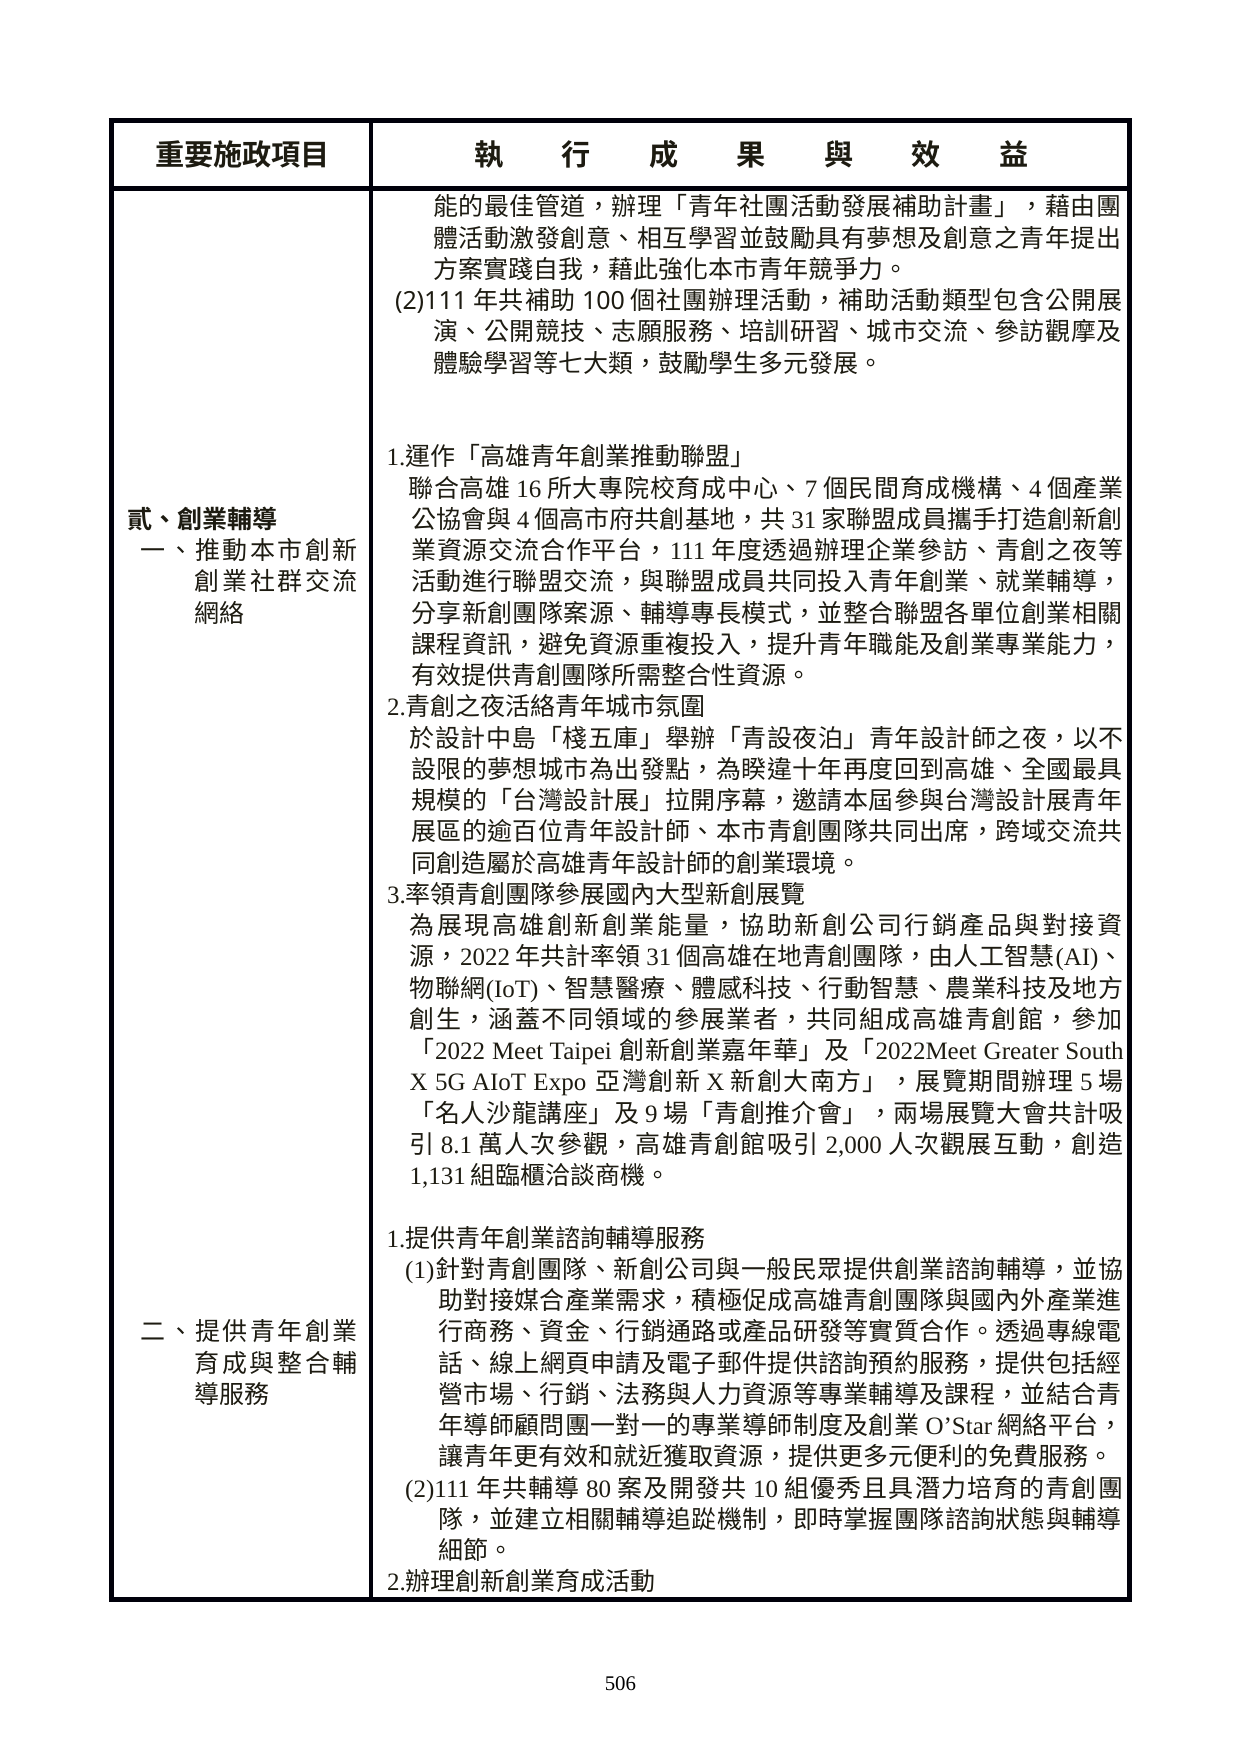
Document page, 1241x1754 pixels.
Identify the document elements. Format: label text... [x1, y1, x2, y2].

table_cell 1.辦理「大港青年職涯發展暨產業導航」 針對在高雄就學的高中職及大專院校學生辦理職涯測評適性測驗、20小時產業職人課程及18小時企業參訪體驗、2場次學員交流會。111年度共有12校14科系參與計畫，參加學員數共計596人，藉由產、官、學三方的合作，協助青年學子及早了解產業趨勢及職場實際運作情形，並增加畢業後在地就業之意願。 2.辦理「2022青創事業媒合人才專區計畫」 與人力銀行合作建置高雄在地優秀企業職缺專區平台，共計刊登824家企業、4,327個職缺，媒合成功企業家數共有490間，錄取人數為2,304位，將近有6成之企業透過此專區平台找尋到合適之人才。考量多數青年求職習慣運用線上工具，本計畫辦理2場次線上企業說明會，由企業主管說明公司職缺內容與發展前景，提供青年更多就業資訊以做好求職前準備，共有180人次參與。另辦理2場次線上媒合會，青年求職者可利用遠端裝置進行面試，共有22家高雄廠商提供198個職缺，計有122位青年於線上進行面試，成功媒合59位、媒合率為48.3%；另外考量青年農曆年後轉職需求，12月23日辦理實體媒合會，共有5家企業參與，近60位青年前來求職，初步媒合成功之求職者為21位，初媒率為35.5%。 青年局國際志工團 1.青年局國際志工團分為「國際服務組」及「青年事務推廣組」，自109年開始招募16至35歲設籍本市或於本市就學、就業青年，截至111年12月底共計74位團員，來自8個地區(台灣、美國、香港、越南、印尼、印度、土耳其及南非等)，其中有10位外國籍志工(含雙重國籍)。藉由國際交流，將志願服務經驗轉化為求職履歷亮點，並培育志願服務人才。 2.111年度帶領青年志工團支援本府三場大型活動，分別為臺灣燈會、臺灣設計展及富邦馬拉松，志工運用語言專長協助外籍旅客，推動高雄在地國際化；另分別於3月及7月辦理旗津與永安鑽石灣淨灘活動，共同關懷永續生態環境議題。 3. 8月31日辦理國際論壇，有來自美國、盧森堡、印尼、越南與高雄在地之上百名青年參與，藉由論壇的創新思考與溝通對話，激勵更多在高雄就業、就學之青年勇於在城市中探索，對社會產生正面影響力。 1.辦理青年事務委員會 本府第三屆青年事務委員會共計委員48人，7月24日召開第一次會議及頒聘儀式；12月11日召開第二次會議；8月10日市政參訪活動以及9月4日、10月2日兩場提案工作坊，各小組提出共四大面向市政議題與權管局處進行討論，提升高雄在地青年與本府雙方互動交流。 2.促進青年公共參與及多元培力計畫 進行兩場市政參訪(參與人數共計60人次)、兩場提案工作坊(參與人數共計36人次)、自治會研習營(大專院校及高中職共兩場，參與人數共計107人次)、大專院校公民培訓營(參與人數共計55人)，提供青年參與公共事務的窗口，強化公民參與精神。 1.開闢「雄校聯社團養成實驗室」 (1)為提供表演藝術與流行音樂相關之青年與學生社團優良且專業之練習環境，青年局於新興區中山一路10-2號開闢「雄校聯社團養成實驗室」，社團活動練習室內場域為3至7樓，共計整備3間舞蹈教室、1間吉他練習室，以及衛浴設備共計19間，共計約190坪活動空間。 (2)截至111年12月底，註冊會員共310組(256組高中職、54組大專院校)，累計使用達58,505人次。 (3)111年度辦理6堂雄校聯星團隊多元發展講座，內容包含「肢體開發」、「舞蹈髮型」、「舞蹈教學」、「音樂混音剪輯」及「表演服裝穿搭改造」等課程，透過線上與實體方式辦理，超過百位學生共同參與；8月28日舉辦1場大港社團新秀舞台表演活動，以熱舞、熱音、表演藝術等性質為主，進行多元性質社團成果發表會，讓高雄年輕學子能夠互相交流，進而提升與社會接軌之能力。 2.辦理「2022青年創新表演藝術培育計畫」 辦理街舞培訓課程，透過系統化的分級訓練提升舞者的專業技能，共計5場次、258位學員參訓；另辦理5場次表演藝術領域職場體驗活動，包含：劇場、電台與街舞教室等，讓青年學生實際走訪現場工作環境，認識第一線工作實況，了解產業結構，藉以提升學員對表演藝術領域創就業之知能，共有124位學員參與。辦理第二屆雄爭舞鬥街舞大賽，共計667人參賽，線上總觸及人數更高達67萬7,418人次，期望藉由本賽事給予青年族群展現練習舞蹈成果與自信的舞台。 3.辦理「2022青年創新音樂發展培育計畫」 辦理10堂「音樂培力訓練課程」，透過業界專業講師的說明，讓青年初探音樂產業之面貌，共有270人次參與；新增「音樂製作訓練計畫」，由培力課程中篩選優秀之學員分成創作組、錄音組及企劃組等進行實作，透過業界資深導師親身指導，並實際參與活動規劃及演出表演，加深學員對音樂產業的熟悉度；「音樂產業交流會」則是邀請音樂發行、影像、燈光、音響及場地經營…等不同類型廠商，分享進入音樂產業所需之機會與條件，使青年深入了解音樂產業鏈的各個面向；另舉辦歌唱比賽與音樂展演活動，給予對於音樂有熱情的青年朋友一個展現自我的舞台，也針對歌唱比賽前三名得獎選手協助進行單曲數位發行，藉此鼓勵青年勇於創作及展現自我並往音樂產業領域更加邁進。 4.補助學生社團 (1)鼓勵學生參與社團活動，培養學生第二專長，同時也是激發潛能的最佳管道，辦理「青年社團活動發展補助計畫」，藉由團體活動激發創意、相互學習並鼓勵具有夢想及創意之青年提出方案實踐自我，藉此強化本市青年競爭力。 (2)111年共補助100個社團辦理活動，補助活動類型包含公開展演、公開競技、志願服務、培訓研習、城市交流、參訪觀摩及體驗學習等七大類，鼓勵學生多元發展。 1.運作「高雄青年創業推動聯盟」 聯合高雄16所大專院校育成中心、7個民間育成機構、4個產業公協會與4個高市府共創基地，共31家聯盟成員攜手打造創新創業資源交流合作平台，111年度透過辦理企業參訪、青創之夜等活動進行聯盟交流，與聯盟成員共同投入青年創業、就業輔導，分享新創團隊案源、輔導專長模式，並整合聯盟各單位創業相關課程資訊，避免資源重複投入，提升青年職能及創業專業能力，有效提供青創團隊所需整合性資源。 2.青創之夜活絡青年城市氛圍 於設計中島「棧五庫」舉辦「青設夜泊」青年設計師之夜，以不設限的夢想城市為出發點，為睽違十年再度回到高雄、全國最具規模的「台灣設計展」拉開序幕，邀請本屆參與台灣設計展青年展區的逾百位青年設計師、本市青創團隊共同出席，跨域交流共同創造屬於高雄青年設計師的創業環境。 3.率領青創團隊參展國內大型新創展覽 為展現高雄創新創業能量，協助新創公司行銷產品與對接資源，2022年共計率領31個高雄在地青創團隊，由人工智慧(AI)、物聯網(IoT)、智慧醫療、體感科技、行動智慧、農業科技及地方創生，涵蓋不同領域的參展業者，共同組成高雄青創館，參加「2022 Meet Taipei 創新創業嘉年華」及「2022Meet Greater South X 5G AIoT Expo 亞灣創新X新創大南方」，展覽期間辦理5場「名人沙龍講座」及9場「青創推介會」，兩場展覽大會共計吸引8.1萬人次參觀，高雄青創館吸引2,000人次觀展互動，創造1,131組臨櫃洽談商機。 1.提供青年創業諮詢輔導服務 (1)針對青創團隊、新創公司與一般民眾提供創業諮詢輔導，並協助對接媒合產業需求，積極促成高雄青創團隊與國內外產業進行商務、資金、行銷通路或產品研發等實質合作。透過專線電話、線上網頁申請及電子郵件提供諮詢預約服務，提供包括經營市場、行銷、法務與人力資源等專業輔導及課程，並結合青年導師顧問團一對一的專業導師制度及創業O’Star網絡平台，讓青年更有效和就近獲取資源，提供更多元便利的免費服務。 (2)111年共輔導80案及開發共10組優秀且具潛力培育的青創團隊，並建立相關輔導追踨機制，即時掌握團隊諮詢狀態與輔導細節。 2.辦理創新創業育成活動 為協助青年建立正確的創業觀念及突破創業瓶頸，青年局開辦創新創業主題相關之課程、講座、工作坊等各項育成活動，111年辦理2場大師論壇，分別邀請三頁文設計總監顏伯駿以「設計讓你被看見」為講題，以及極地超馬世界冠軍陳彥博以「超越你的不可能」為題，與高雄青年互動，探索人生的各種職涯可能與事業成功之道，兩場共計吸引超過500人出席；另辦理8堂青創培訓課程，建立青年從在學、就業階段培養創新創業的能力，提升青年知能與職能發展。 3.辦理高雄時尚大賞暨新銳時尚週 (1)為激勵青年從事時尚設計產業，實現設計創業理想，由青年局舉辦第三屆「KFA高雄時尚大賞」設計競賽及系列活動。競賽資格從第一屆高雄限定、第二屆擴大南部七縣市，至第三屆不限國籍、不限主題，強調與國際接軌，廣邀青年時尚新秀至高雄，藉由此平台走向國際。本屆更邀請待過海外知名時尚精品品牌，並選擇來台創業的印花鬼才設計師Daniel Wong(黃偉豪)擔任主視覺設計總監，以高雄特色景緻設計原創ICON，展現城市意象。 (2)競賽自6月13日公告徵件，於8月17日公布入圍名單，並獲高雄在地品牌響應加碼祭出企業特別獎，突破以往，入圍組數追加至11組，並新增爭取設計企業制服機會，展現本平台搭起重要橋梁，對接產學之量能。 (3)在多元媒合方面，搭配2022台灣設計展在高雄，規劃展出歷屆優秀作品，亦媒合本屆獲獎作品至文化部「南方時尚新勢力」、鏈結漢神巨蛋百貨空間設展、知名電視節目曝光、大型活動舞台如新北耶誕城「巨星演唱會」，主持群多位線上知名藝人選為指定登場服裝等，賽後仍持續媒合參賽作品露出、販售的媒合機會，為優秀設計師挹注流量，藉此行銷城市、產業與設計師。 (4)將系列活動結合特色場域辦理，強化活動廣度觸及，讓時尚起自生活文化，也走入生活場域，包含111年10月9日串聯專櫃品牌時裝、童裝服飾，於大東文化藝術中心辦理主題走秀；111年10月29日融合設計師品牌、新銳設計能量，於後驛商圈雨傘街辦理的商圈串聯活動；同時藉由「總決賽暨新銳時尚週」串聯在地店家商圈促進經濟活絡，111年11月5日決賽場次吸引潮流藝人、KOL、自媒體以及關注時尚領域的民眾出席觀賽，推使青年創新力量為在地商圈注入新活力。 1.補助創業育成機構，強化青創培育網絡 為鼓勵創業育成機構於本市積極培育與孕育新創事業，提升青年面對職涯發展之應變能力及就業競爭力，訂定「高雄市政府青年局補助創業育成機構及青年職涯發展作業要點」，提供經費挹注，強化青年創業培育網絡，提升整體扶植新創事業能量，型塑優良創業育成環境。截至111年12月，已核定補助22案計畫，執行內容包含23場主題課程、18場工作坊、2場研習會、1場創業市集、2場新創展覽、1場語言競賽、3場畢業設計展、3場媒合會、14場職人交流、2場新媒體養成班等，以提升本市創業資源能量、充實青年職能及活絡新創產業發展。 2.創業O’Star諮詢輔導網絡 (1)為有效提供創新創業整合性輔導服務，培育本市青年創新創業人才，青年局聯合高雄東、西、南、北、中6所大學育成中心成立創業O’Star網絡，整合產官學資源，包括創業資金、政府創業計畫申請、創業活動、創業知識與課程等，以及業師預約諮詢等客製化實體服務。 (2)111年創業O’Star網絡輔導諮詢164次，輔導團隊參加「2022第十七屆戰國策全國創新創業競賽」，在來自全國 600多件競爭作品中，高雄醫學大學2組團隊脫穎而出，包括Now we hear you團隊以「廔管阻塞智慧辨識系統」構想，獲得創業構想類科技應用組第一名，DayLite好健友團隊獲得創業構想類創新服務組佳作肯定，展現本市青年創業實力。 1.時尚新創人才培育 (1)「時尚新創人才培育」以時尚設計視角加值企業品牌，邀集高雄在地企業(品牌)擔任出題單位，輔以美學升級應用為命題方向出題，公開徵求新創青年團隊解題，以新美學設計力導入舊品牌為新創團隊及企業品牌開啟、建立合作關係，協助高雄產業轉型。 (2)111年邀集11家高雄知名企業，包括人杰老四川、三信家商、太師傅、旭昌海洋、花季渡假飯店、南仁湖、烏弄原生茶飲、婆婆冰旗艦店、彪琥鞋業、圓山大飯店、鳳山黃埔新村擔任出題者，辦理大港經典升級提案競賽，共100組團隊計129件作品提案參加，歷經初選25組進行團隊培育，包含辦理5場主題講座培育課程、60次業師輔導諮詢及3場跨界觀摩交流參訪，協助團隊瞭解企業出題端需求，厚實團隊實作知能，提出精進方案，經複選11組入選團隊，於10月22日辦理大港經典升級決賽暨成果發表，提供新創團隊市場試煉機會，豐富其履歷。 2.青年職場體驗與實習媒合 (1)為協助青年拓展視野及了解產業脈動，及早為就業做準備，111年度辦理大專生職場體驗，安排15場次的體驗活動，體驗內容橫跨行銷企劃、金融科技、地方創生及機械設計、漁業養殖等，青年可藉由實際參訪及體驗活動，認識職場環境及產業趨勢，培養就業所需技能及建立正確的工作心態，以為未來正式踏入職場做充分準備。 (2)整合實習資源，於知名人力銀行搭建「大港青年實習站」媒合專區，促進青年所學與職場銜接，111年度開發逾240家實習企業，提供超過1,300個有薪實習職缺，成功媒合超過800位學生至百家企業實習，統計成功媒合之實習青年當中，應屆畢業生留任轉為正式職員之比例超過6成，有效協助青年接軌就業。 3.青年公部門暑期工讀 111年度提供407個公部門暑期工讀職缺，包含本市偏鄉地區保障名額51名，工作部門共計26個單位可供多元選擇，讓青年學子有機會於在學期間至公部門見習，並以「弱勢優先」為錄取原則。協助青年培養就業技能、訓練面對就業時應有的態度、提升溝通表達能力，以建立正確的職業觀念，強化就業準備。 1.駁二8號倉庫-Pinway營運 (1)為發揮彈性運用功能，111年3月至5月整修場館並重新定位駁二8號倉庫，將空間改造匯聚人文薈萃與創新學習場域，不僅提供5組青創團隊進駐空間，亦引進北部新創資源與知識教育品牌，例如商周、AAMA、數位時代等。 (2)111年積極引進各式青年跨界多元活動，總計辦理超過85場活動，累計超過6,500人次參與。場館改裝完成首年亦成功引進各界名人活動，包含晶華董事長潘思亮、美國前國務卿龐培歐(Pompeo)台美商業交流會、知名日本旅遊部落客林氏璧、AAMA董事長顏漏有、知名作家劉軒等，帶動場館人流與話題性，建立場域生活知識體驗基礎聲量。 (3)111年10月28日至10月30日串聯駁二市集與商圈，辦理大型年度活動「品味生活節」，推出三天精彩的萬聖主題嘉年華，除了質感創意市集、藝術手作體驗以外，亦提供青年展現自我與成果發表的舞台，三日活動共吸引超過3.6萬人次參與，成功提升Pinway場館品牌知名度。 2.高雄新媒體人才培育中心 (1)青年局打造「K-TV高雄新媒體人才培育中心」，提供專業的場域設備、開設系列培訓課程，積極打造新媒體優良環境，協助企業培育數位行銷人才及提升青年就業競爭力，加速企業數位轉型、穩健發展，協助本市產業升級。 (2)111年推出第二屆《行銷大師養成計畫》課程，於8月至9月推出4梯次，以新媒體工具專業應用與社群經營、行銷策略等為主題，並與YouTube官方合作，邀請人氣播客海苔熊及知名YouTube創作者米鹿擔任講師，全方位提供學員精實訓練，總計108個學員參與。 (3)此外，辦理《新媒體行銷管理師》證照考試，10月證照考試共計562人報考，413人應考，374人通過，並搭配提供100個新媒體職缺媒合機會及辦理2場線上職缺媒合會(邀請順發電腦、夢時代購物中心、義享時尚購物廣場、MLD台鋁生活商場等知名企業)，共吸引361人投遞履歷，共有113人參與線上媒合。 111年持續強化協助創業青年，青年局與經發局、文化局、農業局及海洋局共同推出跨領域青年創業提升政策，成效如下： 1.辦理「經濟部青年創業及啟動金貸款」及「高雄市政府青年創業貸款」利息補貼、開辦費補助、參展行銷補助，協助青創事業穩定經營。111年共促進逾1.3萬件青創事業取得經濟部貸款資源逾122億元，同時帶動超過2.7萬個穩定就業機會。 2.提供青年發展文創協助，包括營運資金、創業補助、中央青創貸款獎勵等服務，建立黃埔眷村、鹽埕、哈瑪星及亞灣流行音樂中心等高雄特色文創聚落，總計協助57家青年文創，期能持續發揚眷村文化及在地特色，共同協力形塑文化產業。 3.持續培植5G AIoT創新科技青創，共計8家廠商進駐亞灣場域(台壽總圖二期、中華成功、高軟園區鴻海及國城等)，期能擴大聘用在地研發專才，翻轉高雄就業市場及改善薪資結構。 4.為延續後疫情商圈市場數位轉型風潮，擴大辦理營運場地租金、裝潢及數位服務等補助，分擔早期創業風險，鼓勵青年創業者用創意活化商圈市場，111年度已吸引逾百案青創事業申請，讓更多青年留鄉或返鄉創業，促進地方繁榮發展。 5.協助農漁創業青年強化行銷力，鼓勵參與展售活動，提升15個農會及7個漁會產品設計，並媒合106家青農在美濃專賣店、momo電商、蝦皮生鮮、真情食品館、黑貓探險隊、太金旅遊票劵、無毒農等平台上架；此外，辦理從農貸款利息補貼，已提供逾百位青年農民資金協助。 1.辦理111年青年創業補助計畫，補助營業場所租金、營業用生財器具及數位服務方案等，期能協助青創事業穩定營運，渡過疫情艱困時期。申請對象包括106年後設立登記在本市且實收資本額3,000萬元以下之青創公司、商業或小規模商業，其代表人或負責人為20歲以上45歲以下之設籍本市青年，均可提出申請，每案最高補助20萬元。 2.總計核定補助344案，補助金額5,005.9萬元。補助行業以餐飲及住宿業為大宗(206家、占比59.9%)，其他服務業(49家、占比14.2%)及批發零售業(44家、占比12.8%)次之。 1.辦理111年度補助青創事業參展計畫，鼓勵青創事業積極參加海內外展覽，以拓銷市場及提升行銷知名度，申請對象為108年1月1日後設立登記於本市且資本額1,000萬元以下之公司或商業、其代表人或負責人為20歲至45歲之設籍本市青年，皆可提出申請。參加國內展覽最高補助3萬元，國際展覽最高補助5萬元。 2.共計協助青創事業37家次參展，包括多媒體創意文具展、國際旅展、國際酒展、創新創業展、國際建材大展、國際電子產業科技展、國際漁業展等，展現本市多元且充沛的創業動能。 1.為協助本市具實體店面之批發或零售青創業者，強化行銷力道，串接疫情後外出購物之人潮商機，辦理111年度補助青創事業行銷計畫，凡於108年後設立登記於本市且資本額1,000萬元以下之公司或商業、其代表人或負責人為20歲至45歲之設籍本市青年，皆可提出申請。補助項目包括廣告內容製作及廣告行銷方案等項，每案最高補助3萬元。 2.共計核定補助38案，透過補助製作影音、圖文、店招等廣告內容，或透過向不特定公眾介紹其產品或服務，如報章雜誌廣告、戶外版位廣告、社群行銷、網紅行銷及數位廣告行銷等，達到協助青創業者強化品牌形象，及暢通行銷管道效果。 1.辦理高雄市政府青年創業貸款，協助創業初期資金周轉，減輕創業財務負擔，扶植創新優質企業發展，凡公司代表人或商業負責人為設籍本市3個月以上、年滿20歲至45歲之創業青年，公司或商業設立登記本市未滿5年且實收資本額為1,000萬元以下者，所需之機器設備、生財器具、場所裝潢及營運週轉金，皆可申貸，不須徵提擔保品或保證人。 2.貸款金額單次最高200萬元(小規模商業最高50萬元)，貸款期限最長7年(包含本金寬限期最長1年)，並提供利息補貼3年，倘貸款人曾參加國內外具代表性之創業及設計競賽且獲獎者，其利息補貼最長得至5年；貸款利率按郵局2年期定期儲金機動利率加年息1.095%機動計息(111年止換算利率為2.565%)。 3.截至111年止，累計申請案共319件，通過核貸298件，過案率逾93%，總核貸金額3億465萬元，行業別以餐飲及住宿業(76件、占比25.5%)、批發零售業(74件、25%)居多。 1.為有效結合運用中央資源推動新市政，特於110年2月9日公告實施「高雄市政府青年局青年創業及啟動金貸款利息補貼計畫」，期能介接經濟部600億青創貸款，發揮政策加乘效果。凡本市公司、商業、有限合夥或立案事業於109年8月1日以後通過「經濟部中小企業處青年創業及啟動金貸款」，貸款本金100萬元以下，由經濟部提供最長5年利息補貼，而逾100萬元部分，由青年局加碼提供最高200萬元之5年利息補貼。 2.截至111年底止，共計核定1,105件，核定貸款金額共13億9,282萬元，並帶動高雄市青年創業及啟動金貸款件數逾1.3萬件，貸款金額122億元，兩者數據皆為全國第一，顯見青創能量旺盛，且透過中央及地方青創政策資源的相輔相成，帶動超過2.7萬個穩定就業機會。 1.建置直覺式操作之活動報名系統，介接青年局Line@官方帳號，整合舉辦各式活動報名資料，便利後台報名管理，以優化辦理活動之品質及效率，提供活動報名者良好使用體驗。 2.開發青創人才資料庫系統，統整活動報名系統，以及青年局推動各補助、貸款、輔導等政策資料，提供數據管理，進一步分析本市青創人才性別、年齡、行業、行政區等資訊，提高青創資源共享性，將資源利用率發揮至最大效益。 1.為扶植創新優質企業，強化事業發展動能，型塑雄校聯社團養成實驗室8樓青創育成空間，作為新創團隊創業的第一站，特辦理「創意築夢巢」創業競賽活動，以期具技術含量及創新、創意商業模式之團隊從活動脫穎而出，透過優惠承租方案、完善的辦公空間，提供青創業者良好的進駐環境，並輔以諮詢輔導、協助介接資源等協助，於進駐期間導入青年局媒體與發表平台，藉由行銷策略，開拓商機，提高創業成功率，形塑高雄成為青年創新、創意、創業之友善城市。 2.競賽徵件共有12組團隊提報進駐計畫，經業界專家評審後，由5組團隊進行簡報決選。最終獲選團隊為遞伊家科技股份有限公司，享有前半年免租金，後半年每月租金9,999元的優惠方案，以及青年局提供之相關創業輔導與行銷資源。 青年局已依「行政院及所屬各機關風險管理及危機處理作業原則」，將風險管理(含內部控制)融入日常作業與決策運作，考量可能影響目標達成之風險，據以擇選合宜可行之策略及設定機關之目標(含關鍵策略目標)，並透過辨識及評估風險，採取內部控制或其他處理機制，以合理確保達成施政目標。 [373, 191, 1127, 1597]
table_cell 壹、綜合規劃 一、協助青年接軌就業市場 二、推動青年國際交流與志願服務 三、促進青年公共參與 四、鼓勵青年多元學習發展 貳、創業輔導 一、推動本市創新創業社群交流網絡 二、提供青年創業育成與整合輔導服務 三、深化本市新創事業能量 四、提升青年職場競爭力 五、青創空間營運管理 參、資源整合 一、基金實務運作 二、補助青創事業發展 三、補助青創事業參展 四、補助青創事業行銷 五、青年創業貸款 六、青年創業及啟動金利息補貼 七、打造線上活動報名系統暨青創人才資料庫 八、推動創新創意創業競賽計畫 肆、整體風險管理(含內部控制)推動情形 [114, 191, 369, 1597]
table_header 執 行 成 果 與 效 益 [373, 123, 1127, 186]
table_header 重要施政項目 [114, 123, 369, 186]
